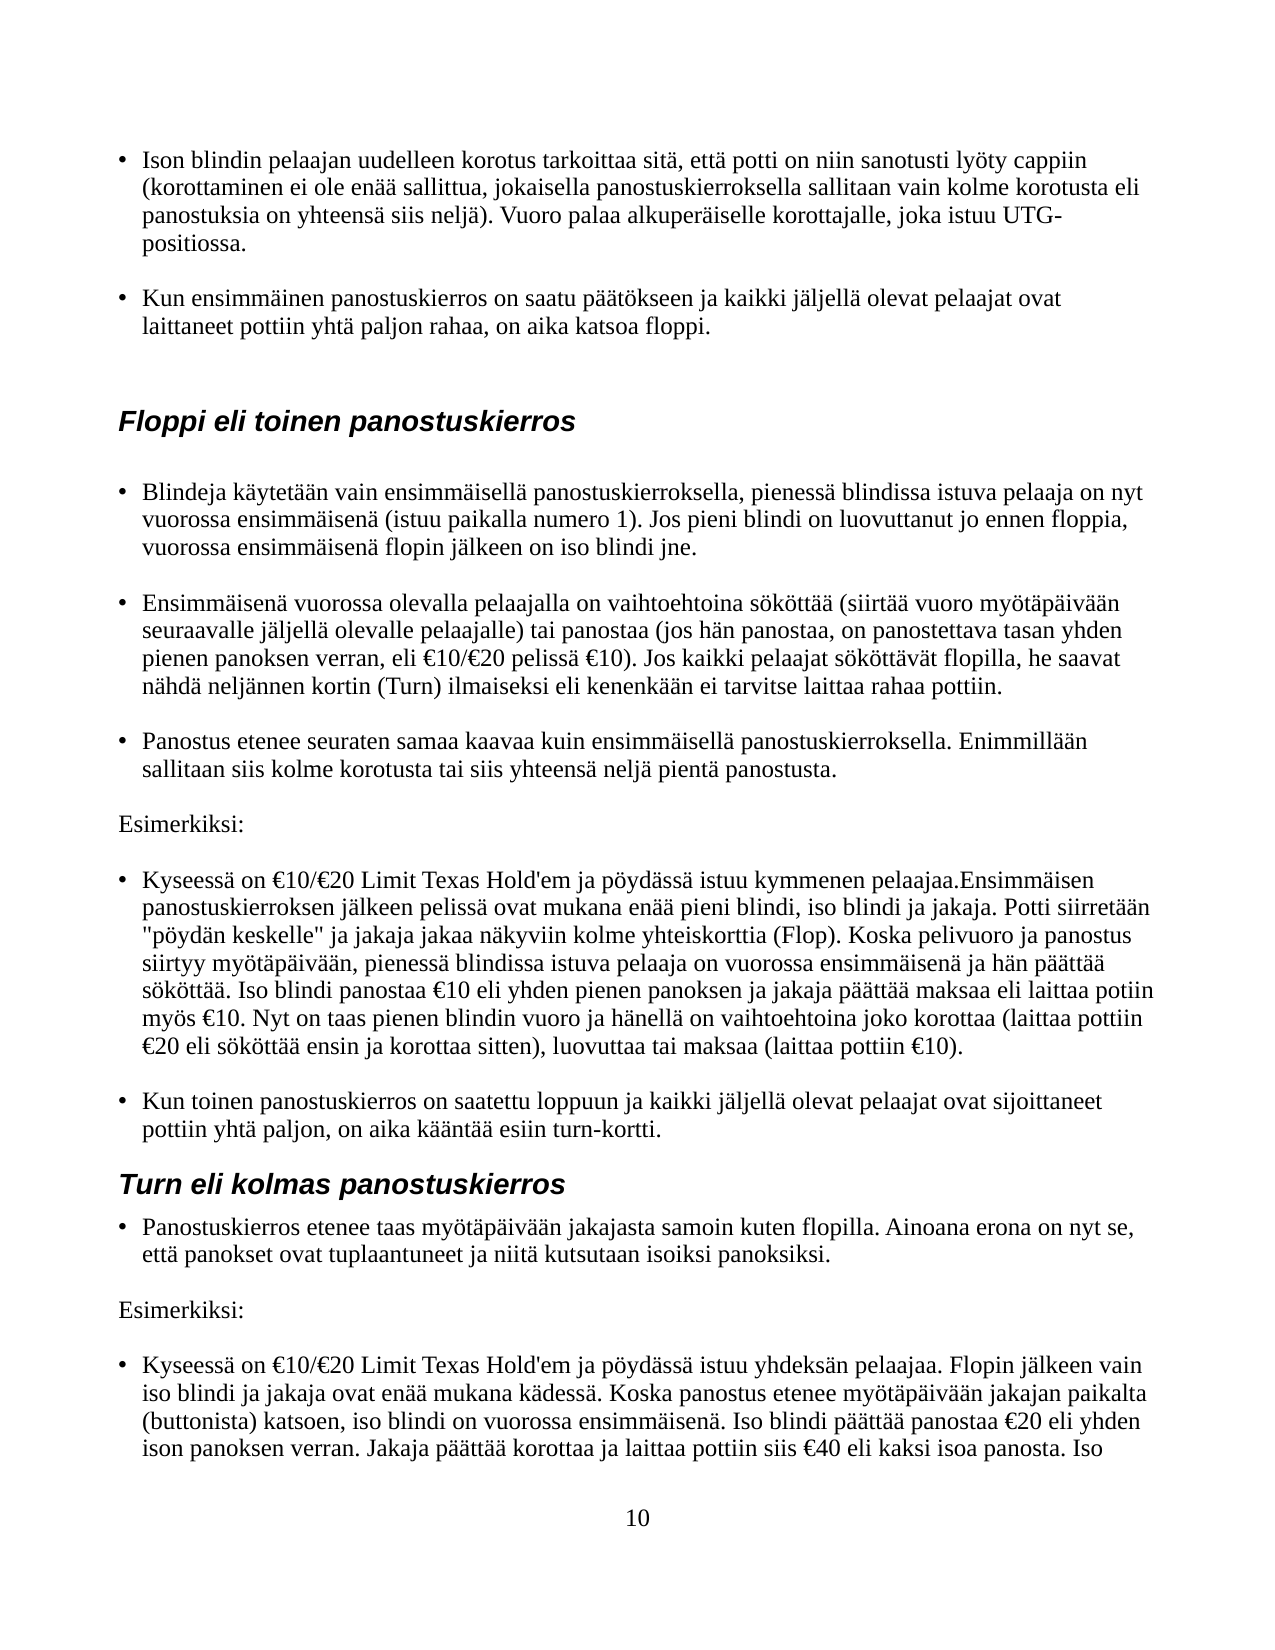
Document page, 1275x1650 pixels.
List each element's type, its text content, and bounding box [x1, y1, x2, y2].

list Kyseessä on €10/€20 Limit Texas Hold'em ja pöydässä istuu yhdeksän pelaajaa. Flopin jälkeen vain iso blindi ja jakaja ovat enää mukana kädessä. Koska panostus etenee myötäpäivään jakajan paikalta (buttonista) katsoen, iso blindi on vuorossa ensimmäisenä. Iso blindi päättää panostaa €20 eli yhden ison panoksen verran. Jakaja päättää korottaa ja laittaa pottiin siis €40 eli kaksi isoa panosta. Iso [118, 1351, 1157, 1462]
list Kun ensimmäinen panostuskierros on saatu päätökseen ja kaikki jäljellä olevat pelaajat ovat laittaneet pottiin yhtä paljon rahaa, on aika katsoa floppi. [118, 284, 1157, 340]
list Kyseessä on €10/€20 Limit Texas Hold'em ja pöydässä istuu kymmenen pelaajaa.Ensimmäisen panostuskierroksen jälkeen pelissä ovat mukana enää pieni blindi, iso blindi ja jakaja. Potti siirretään "pöydän keskelle" ja jakaja jakaa näkyviin kolme yhteiskorttia (Flop). Koska pelivuoro ja panostus siirtyy myötäpäivään, pienessä blindissa istuva pelaaja on vuorossa ensimmäisenä ja hän päättää sököttää. Iso blindi panostaa €10 eli yhden pienen panoksen ja jakaja päättää maksaa eli laittaa potiin myös €10. Nyt on taas pienen blindin vuoro ja hänellä on vaihtoehtoina joko korottaa (laittaa pottiin €20 eli sököttää ensin ja korottaa sitten), luovuttaa tai maksaa (laittaa pottiin €10). [118, 866, 1157, 1060]
list Ensimmäisenä vuorossa olevalla pelaajalla on vaihtoehtoina sököttää (siirtää vuoro myötäpäivään seuraavalle jäljellä olevalle pelaajalle) tai panostaa (jos hän panostaa, on panostettava tasan yhden pienen panoksen verran, eli €10/€20 pelissä €10). Jos kaikki pelaajat sököttävät flopilla, he saavat nähdä neljännen kortin (Turn) ilmaiseksi eli kenenkään ei tarvitse laittaa rahaa pottiin. [118, 589, 1157, 699]
list Panostus etenee seuraten samaa kaavaa kuin ensimmäisellä panostuskierroksella. Enimmillään sallitaan siis kolme korotusta tai siis yhteensä neljä pientä panostusta. [118, 727, 1157, 783]
list Ison blindin pelaajan uudelleen korotus tarkoittaa sitä, että potti on niin sanotusti lyöty cappiin (korottaminen ei ole enää sallittua, jokaisella panostuskierroksella sallitaan vain kolme korotusta eli panostuksia on yhteensä siis neljä). Vuoro palaa alkuperäiselle korottajalle, joka istuu UTG-positiossa. [118, 146, 1157, 257]
list Kun toinen panostuskierros on saatettu loppuun ja kaikki jäljellä olevat pelaajat ovat sijoittaneet pottiin yhtä paljon, on aika kääntää esiin turn-kortti. [118, 1087, 1157, 1143]
text Esimerkiksi: [118, 1296, 1157, 1324]
subtitle Turn eli kolmas panostuskierros [118, 1168, 1157, 1200]
text Esimerkiksi: [118, 810, 1157, 838]
list Blindeja käytetään vain ensimmäisellä panostuskierroksella, pienessä blindissa istuva pelaaja on nyt vuorossa ensimmäisenä (istuu paikalla numero 1). Jos pieni blindi on luovuttanut jo ennen floppia, vuorossa ensimmäisenä flopin jälkeen on iso blindi jne. [118, 478, 1157, 561]
subtitle Floppi eli toinen panostuskierros [118, 405, 1157, 438]
list Panostuskierros etenee taas myötäpäivään jakajasta samoin kuten flopilla. Ainoana erona on nyt se, että panokset ovat tuplaantuneet ja niitä kutsutaan isoiksi panoksiksi. [118, 1213, 1157, 1268]
